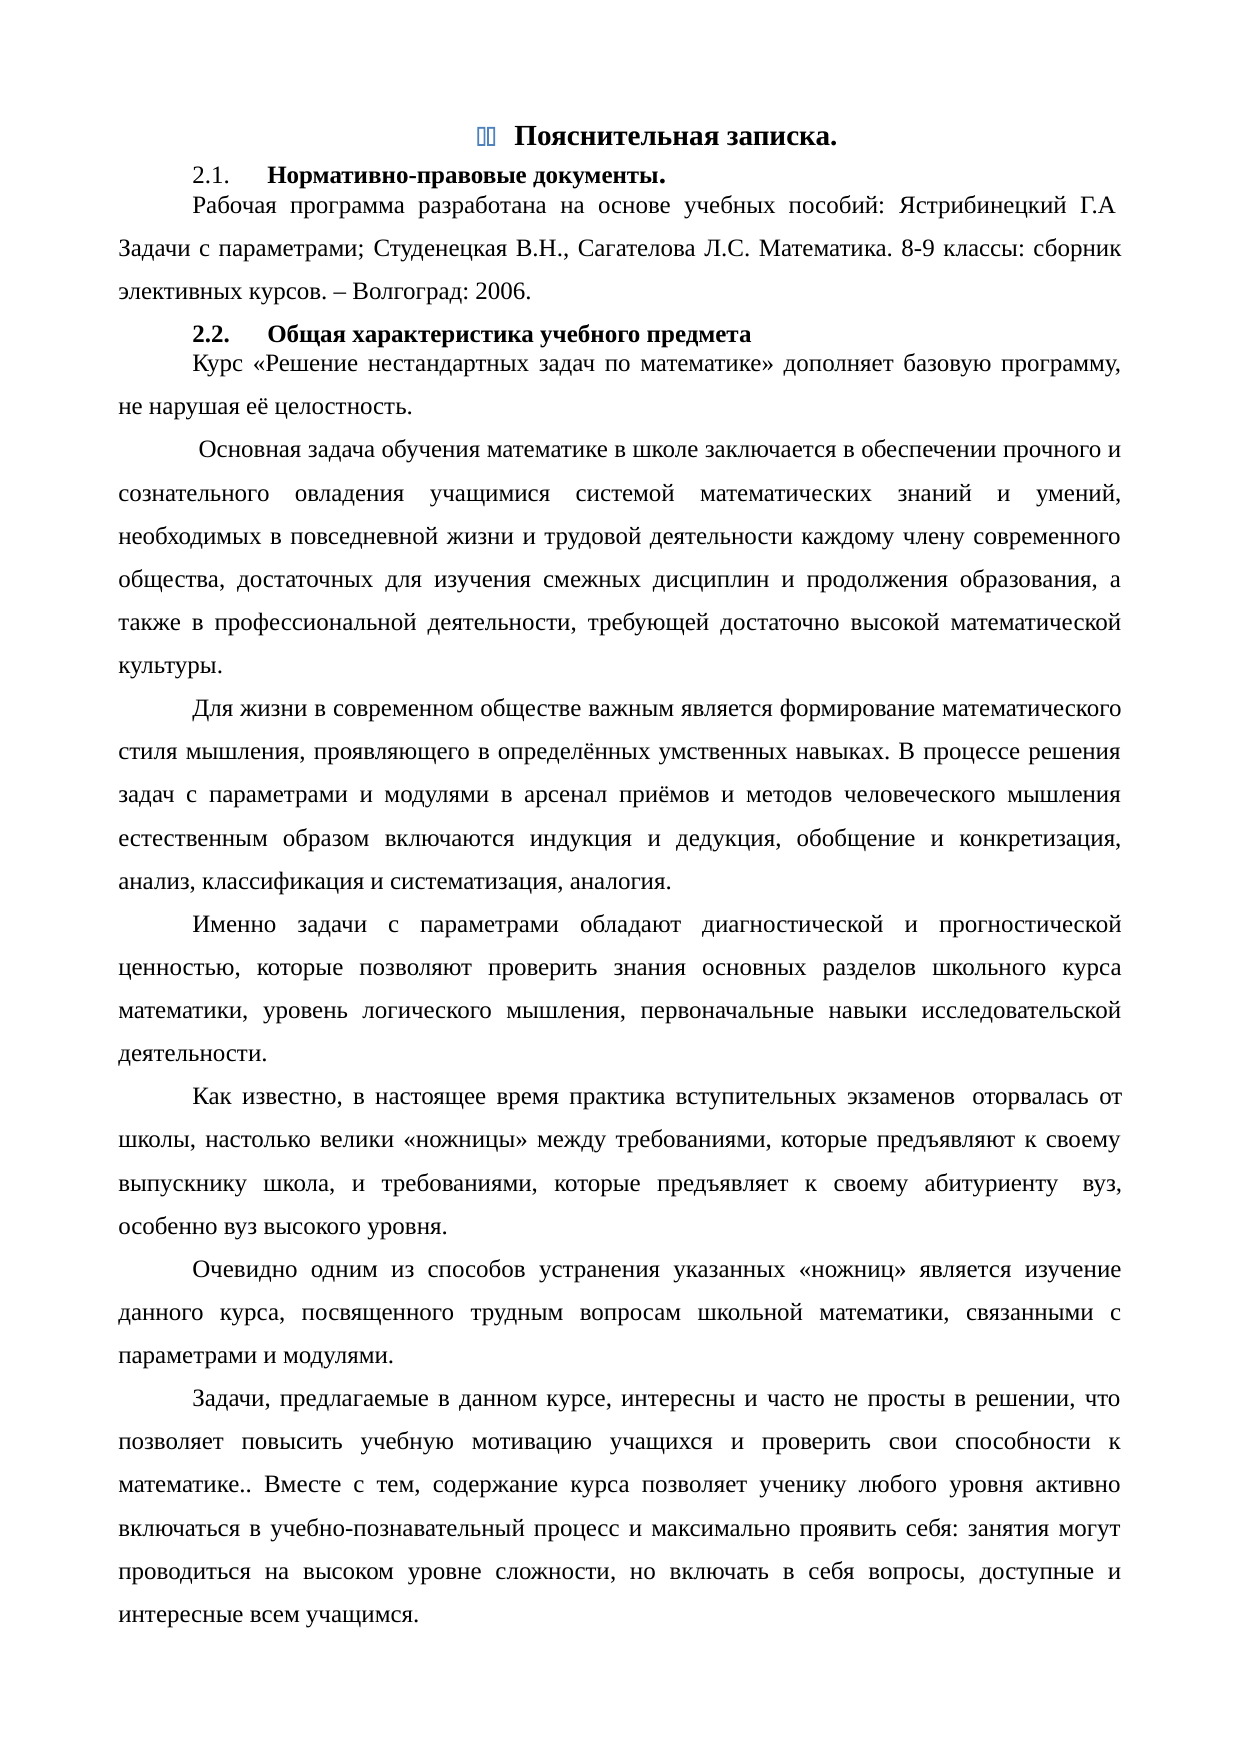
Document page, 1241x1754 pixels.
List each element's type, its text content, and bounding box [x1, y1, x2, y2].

text Рабочая программа разработана на основе учебных пособий: Ястрибинецкий Г.А Задачи с параметрами; Студенецкая В.Н., Сагателова Л.С. Математика. 8-9 классы: сборник элективных курсов. – Волгоград: 2006. [118, 190, 1122, 305]
text Курс «Решение нестандартных задач по математике» дополняет базовую программу, не нарушая её целостность. [118, 348, 1122, 420]
text Основная задача обучения математике в школе заключается в обеспечении прочного и сознательного овладения учащимися системой математических знаний и умений, необходимых в повседневной жизни и трудовой деятельности каждому члену современного общества, достаточных для изучения смежных дисциплин и продолжения образования, а также в профессиональной деятельности, требующей достаточно высокой математической культуры. [118, 434, 1122, 679]
text Именно задачи с параметрами обладают диагностической и прогностической ценностью, которые позволяют проверить знания основных разделов школьного курса математики, уровень логического мышления, первоначальные навыки исследовательской деятельности. [118, 909, 1122, 1067]
text Как известно, в настоящее время практика вступительных экзаменов оторвалась от школы, настолько велики «ножницы» между требованиями, которые предъявляют к своему выпускнику школа, и требованиями, которые предъявляет к своему абитуриенту вуз, особенно вуз высокого уровня. [118, 1081, 1122, 1239]
text Задачи, предлагаемые в данном курсе, интересны и часто не просты в решении, что позволяет повысить учебную мотивацию учащихся и проверить свои способности к математике.. Вместе с тем, содержание курса позволяет ученику любого уровня активно включаться в учебно-познавательный процесс и максимально проявить себя: занятия могут проводиться на высоком уровне сложности, но включать в себя вопросы, доступные и интересные всем учащимся. [118, 1383, 1122, 1628]
text Очевидно одним из способов устранения указанных «ножниц» является изучение данного курса, посвященного трудным вопросам школьной математики, связанными с параметрами и модулями. [118, 1254, 1122, 1369]
subtitle Пояснительная записка. [192, 118, 1122, 152]
text Для жизни в современном обществе важным является формирование математического стиля мышления, проявляющего в определённых умственных навыках. В процессе решения задач с параметрами и модулями в арсенал приёмов и методов человеческого мышления естественным образом включаются индукция и дедукция, обобщение и конкретизация, анализ, классификация и систематизация, аналогия. [118, 693, 1122, 894]
list Общая характеристика учебного предмета [192, 319, 1122, 348]
list Нормативно-правовые документы. [192, 157, 1122, 190]
